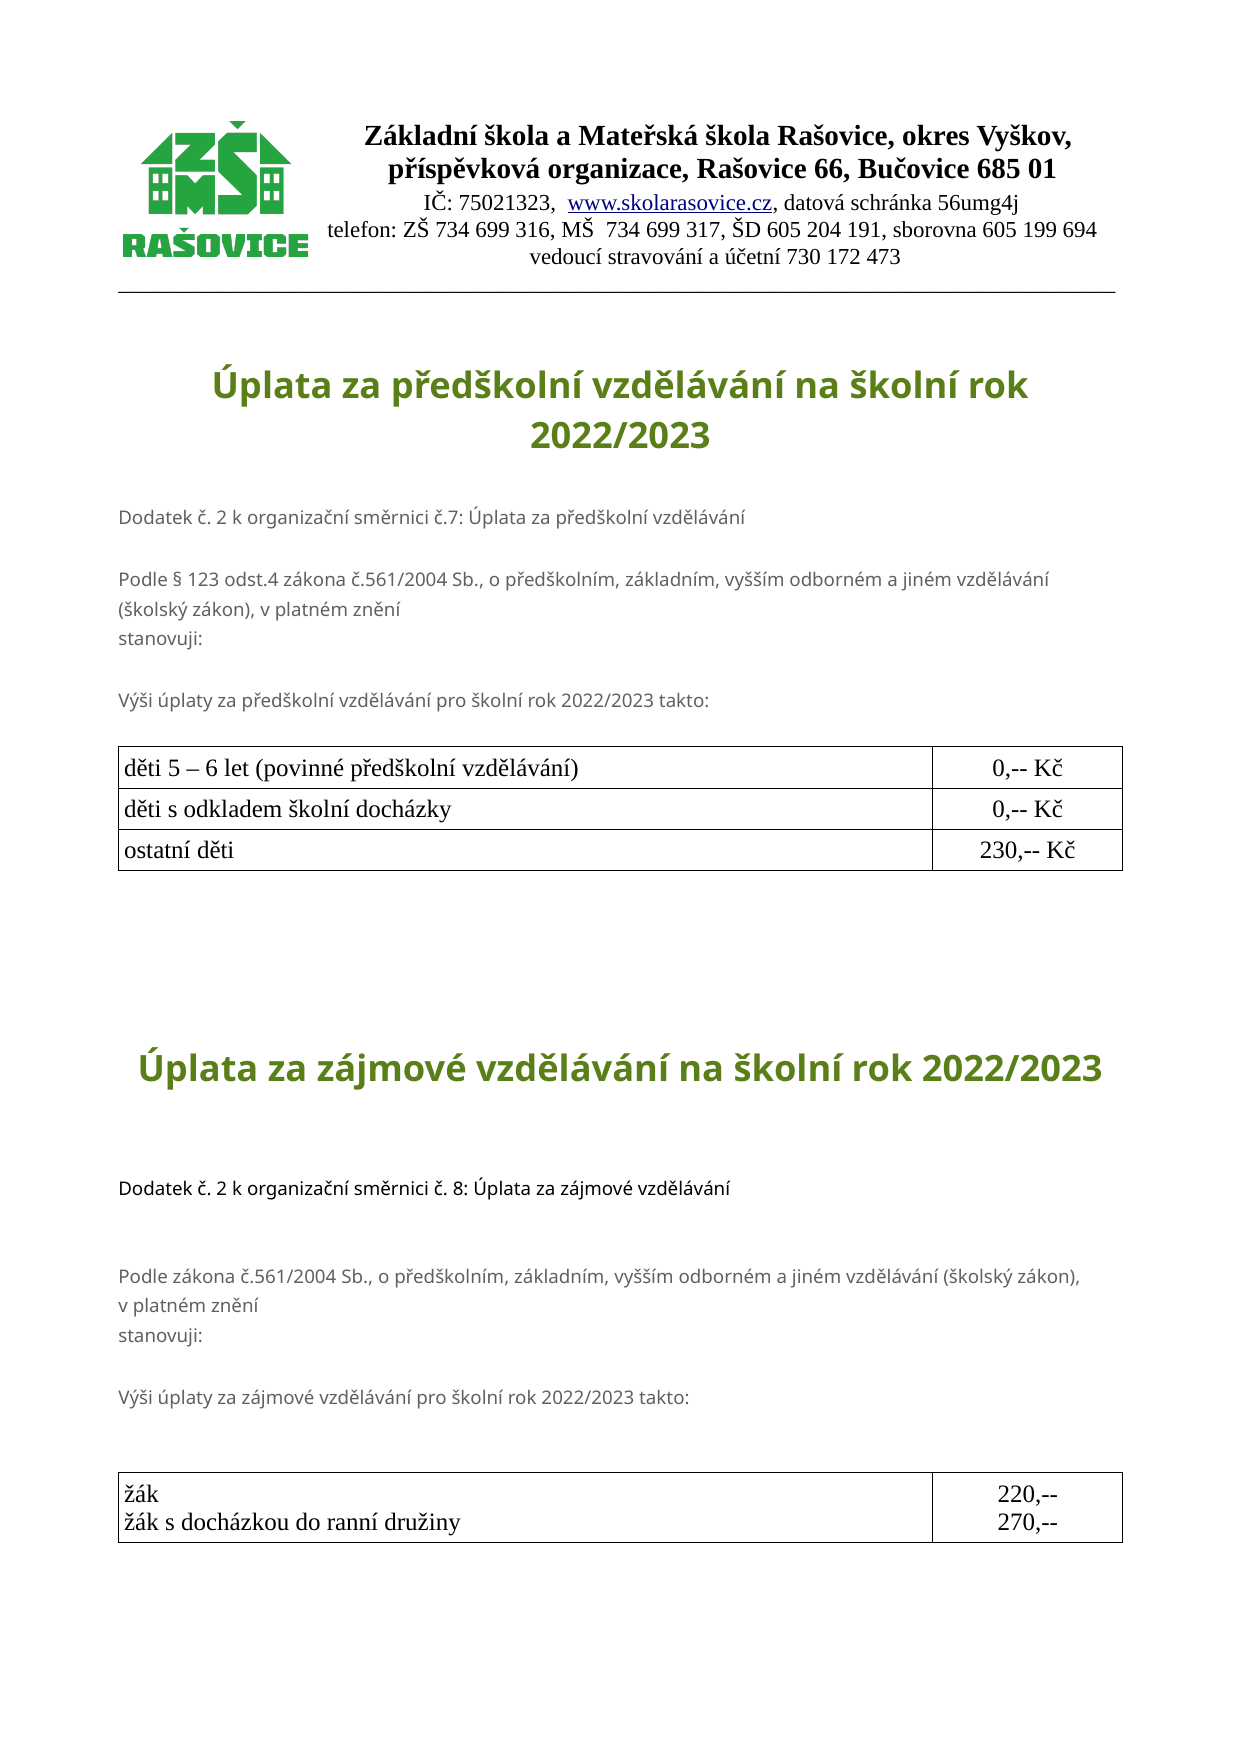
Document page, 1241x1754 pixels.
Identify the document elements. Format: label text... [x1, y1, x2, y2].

text Základní škola a Mateřská škola Rašovice, okres Vyškov, [118, 118, 1122, 152]
text Dodatek č. 2 k organizační směrnici č.7: Úplata za předškolní vzdělávání [118, 504, 1122, 530]
text IČ: 75021323, www.skolarasovice.cz, datová schránka 56umg4j [309, 185, 1122, 216]
text Dodatek č. 2 k organizační směrnici č. 8: Úplata za zájmové vzdělávání [118, 1176, 1122, 1201]
text ​ [118, 1351, 1122, 1380]
text telefon: ZŠ 734 699 316, MŠ 734 699 317, ŠD 605 204 191, sborovna 605 199 694 [309, 216, 1122, 243]
text Výši úplaty za zájmové vzdělávání pro školní rok 2022/2023 takto: [118, 1384, 1122, 1410]
text vedoucí stravování a účetní 730 172 473 [118, 243, 1122, 269]
subtitle Úplata za předškolní vzdělávání na školní rok 2022/2023 [118, 360, 1122, 459]
subtitle Úplata za zájmové vzdělávání na školní rok 2022/2023 [118, 1042, 1122, 1092]
text příspěvková organizace, Rašovice 66, Bučovice 685 01 [309, 152, 1122, 185]
table_header 220,-- 270,-- [933, 1473, 1122, 1542]
text Podle § 123 odst.4 zákona č.561/2004 Sb., o předškolním, základním, vyšším odborném a jiném vzdělávání (školský zákon), v platném znění [118, 567, 1122, 622]
text Výši úplaty za předškolní vzdělávání pro školní rok 2022/2023 takto: [118, 688, 1122, 713]
table_header žák žák s docházkou do ranní družiny [119, 1473, 932, 1542]
text stanovuji: [118, 1322, 1122, 1347]
table_cell ostatní děti [119, 830, 932, 870]
table_header 0,-- Kč [933, 747, 1122, 787]
table_header děti 5 – 6 let (povinné předškolní vzdělávání) [119, 747, 932, 787]
picture [123, 121, 309, 257]
table_cell 0,-- Kč [933, 789, 1122, 829]
text _______________________________________________________________________________________ [118, 269, 1122, 295]
text ​ [118, 654, 1122, 683]
text stanovuji: [118, 625, 1122, 651]
table_cell 230,-- Kč [933, 830, 1122, 870]
table_cell děti s odkladem školní docházky [119, 789, 932, 829]
text Podle zákona č.561/2004 Sb., o předškolním, základním, vyšším odborném a jiném vzdělávání (školský zákon), v platném znění [118, 1263, 1122, 1318]
